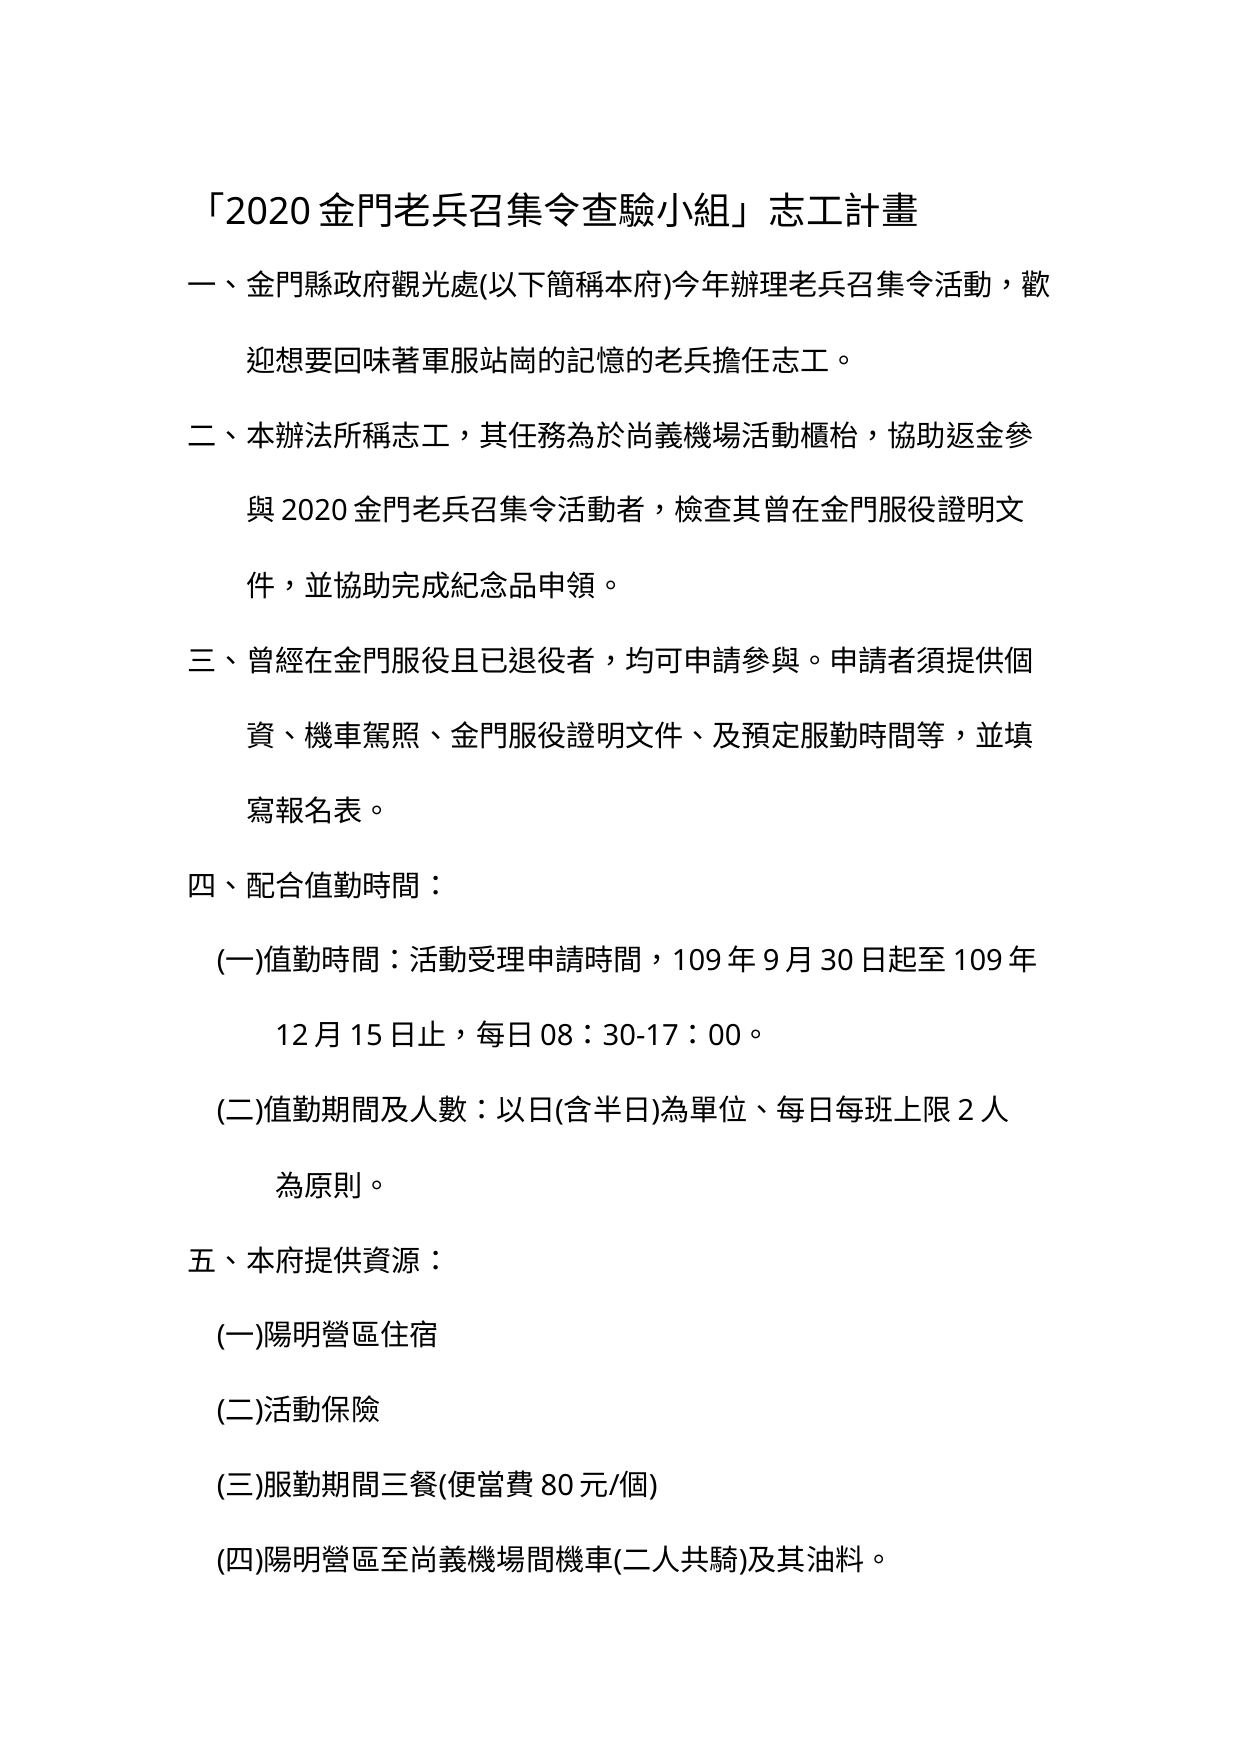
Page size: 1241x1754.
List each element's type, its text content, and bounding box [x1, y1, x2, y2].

text 為原則。 [187, 1139, 1053, 1214]
text (一)陽明營區住宿 [187, 1289, 1053, 1364]
text 「2020金門老兵召集令查驗小組」志工計畫 [187, 164, 1053, 239]
text (二)值勤期間及人數：以日(含半日)為單位、每日每班上限2人 [187, 1064, 1053, 1139]
text 五、本府提供資源： [187, 1214, 1053, 1289]
text 二、本辦法所稱志工，其任務為於尚義機場活動櫃枱，協助返金參與2020金門老兵召集令活動者，檢查其曾在金門服役證明文件，並協助完成紀念品申領。 [187, 389, 1053, 614]
text 一、金門縣政府觀光處(以下簡稱本府)今年辦理老兵召集令活動，歡迎想要回味著軍服站崗的記憶的老兵擔任志工。 [187, 239, 1053, 389]
text 三、曾經在金門服役且已退役者，均可申請參與。申請者須提供個資、機車駕照、金門服役證明文件、及預定服勤時間等，並填寫報名表。 [187, 614, 1053, 839]
text (二)活動保險 [187, 1364, 1053, 1439]
text 四、配合值勤時間： [187, 839, 1053, 914]
text (一)值勤時間：活動受理申請時間，109年9月30日起至109年 [187, 914, 1053, 989]
text 12月15日止，每日08：30-17：00。 [187, 989, 1053, 1064]
text (三)服勤期間三餐(便當費80元/個) [187, 1439, 1053, 1514]
text (四)陽明營區至尚義機場間機車(二人共騎)及其油料。 [187, 1514, 1053, 1589]
